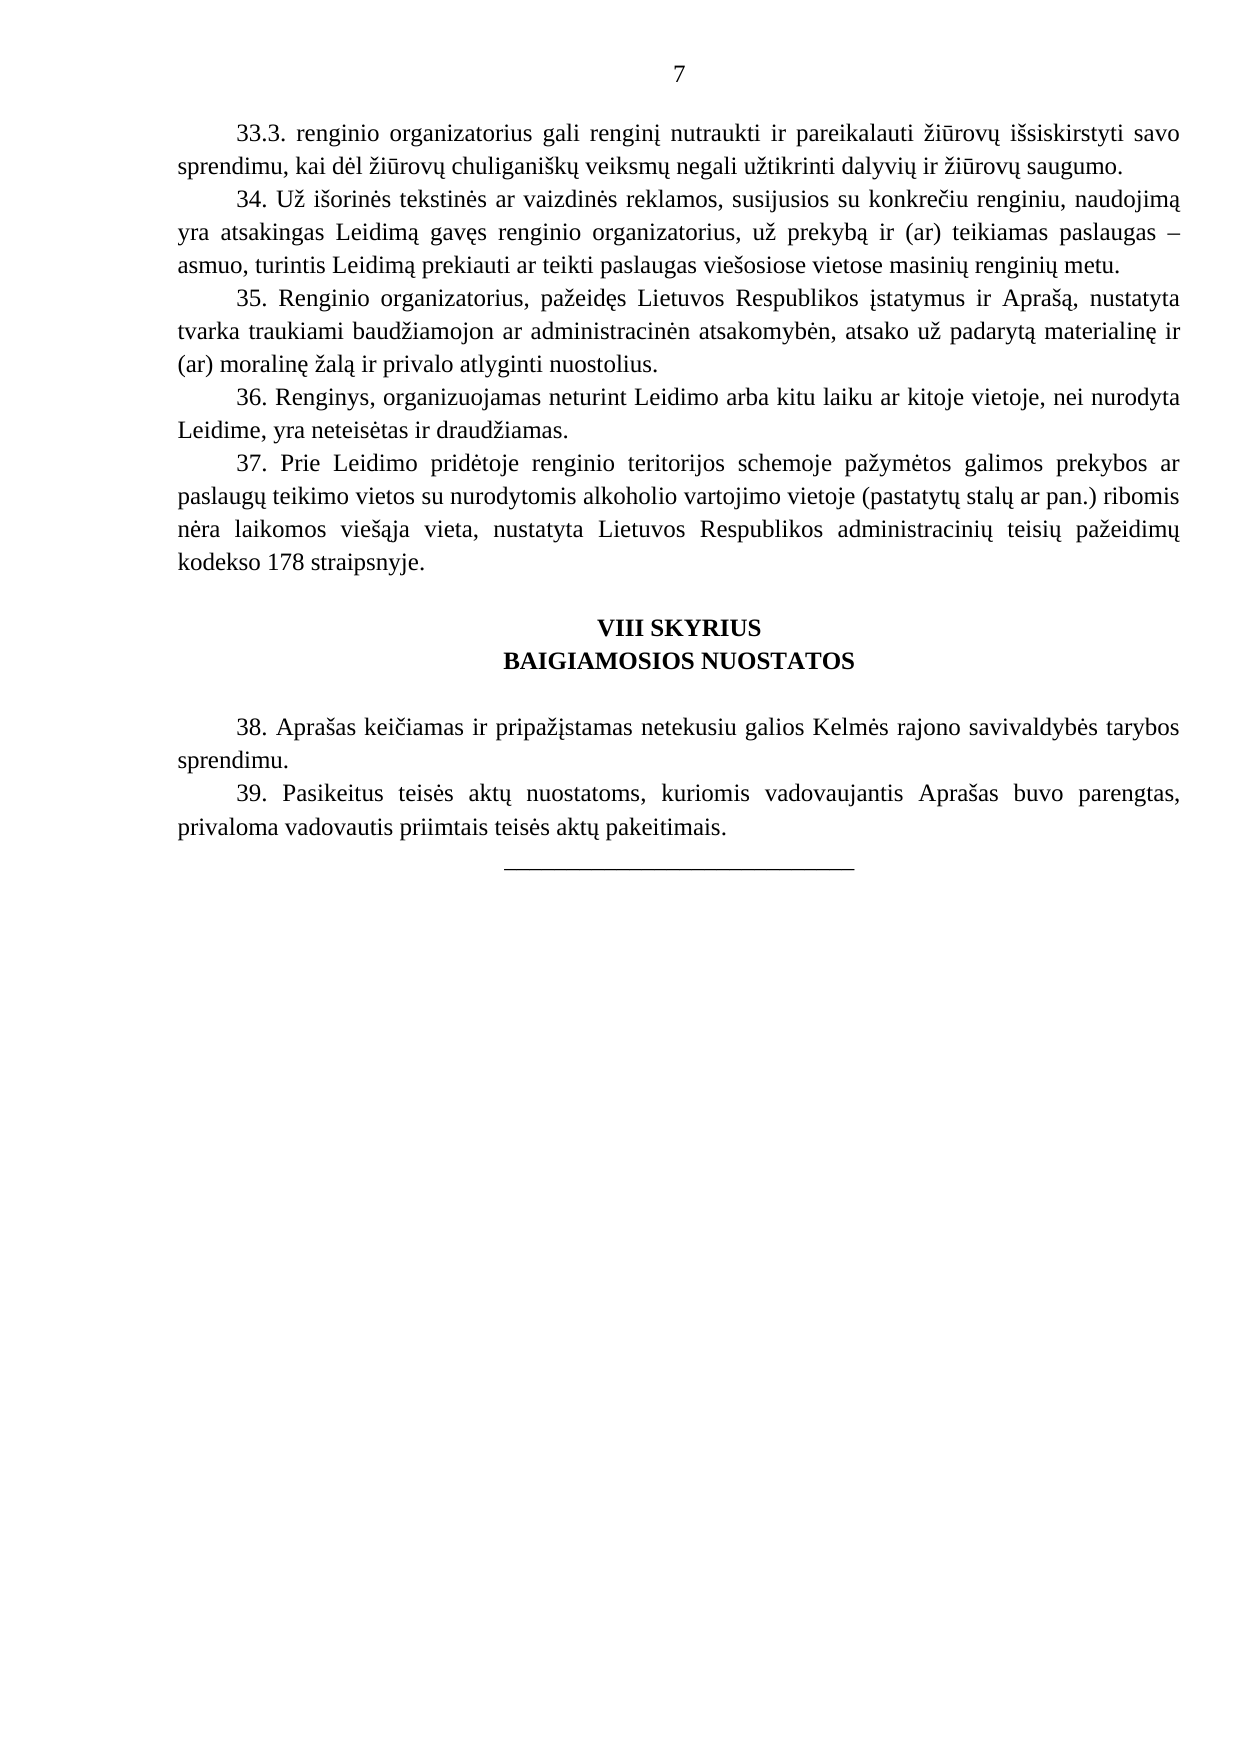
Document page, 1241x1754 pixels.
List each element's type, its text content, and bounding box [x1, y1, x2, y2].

text 34. Už išorinės tekstinės ar vaizdinės reklamos, susijusios su konkrečiu renginiu, naudojimą yra atsakingas Leidimą gavęs renginio organizatorius, už prekybą ir (ar) teikiamas paslaugas – asmuo, turintis Leidimą prekiauti ar teikti paslaugas viešosiose vietose masinių renginių metu. [177, 184, 1181, 279]
text ____________________________ [177, 844, 1181, 873]
text 33.3. renginio organizatorius gali renginį nutraukti ir pareikalauti žiūrovų išsiskirstyti savo sprendimu, kai dėl žiūrovų chuliganiškų veiksmų negali užtikrinti dalyvių ir žiūrovų saugumo. [177, 118, 1181, 180]
text 39. Pasikeitus teisės aktų nuostatoms, kuriomis vadovaujantis Aprašas buvo parengtas, privaloma vadovautis priimtais teisės aktų pakeitimais. [177, 778, 1181, 840]
text 37. Prie Leidimo pridėtoje renginio teritorijos schemoje pažymėtos galimos prekybos ar paslaugų teikimo vietos su nurodytomis alkoholio vartojimo vietoje (pastatytų stalų ar pan.) ribomis nėra laikomos viešąja vieta, nustatyta Lietuvos Respublikos administracinių teisių pažeidimų kodekso 178 straipsnyje. [177, 448, 1181, 576]
text 35. Renginio organizatorius, pažeidęs Lietuvos Respublikos įstatymus ir Aprašą, nustatyta tvarka traukiami baudžiamojon ar administracinėn atsakomybėn, atsako už padarytą materialinę ir (ar) moralinę žalą ir privalo atlyginti nuostolius. [177, 283, 1181, 378]
text VIII SKYRIUS [177, 613, 1181, 642]
text BAIGIAMOSIOS NUOSTATOS [177, 646, 1181, 675]
text 36. Renginys, organizuojamas neturint Leidimo arba kitu laiku ar kitoje vietoje, nei nurodyta Leidime, yra neteisėtas ir draudžiamas. [177, 382, 1181, 444]
text 38. Aprašas keičiamas ir pripažįstamas netekusiu galios Kelmės rajono savivaldybės tarybos sprendimu. [177, 712, 1181, 774]
